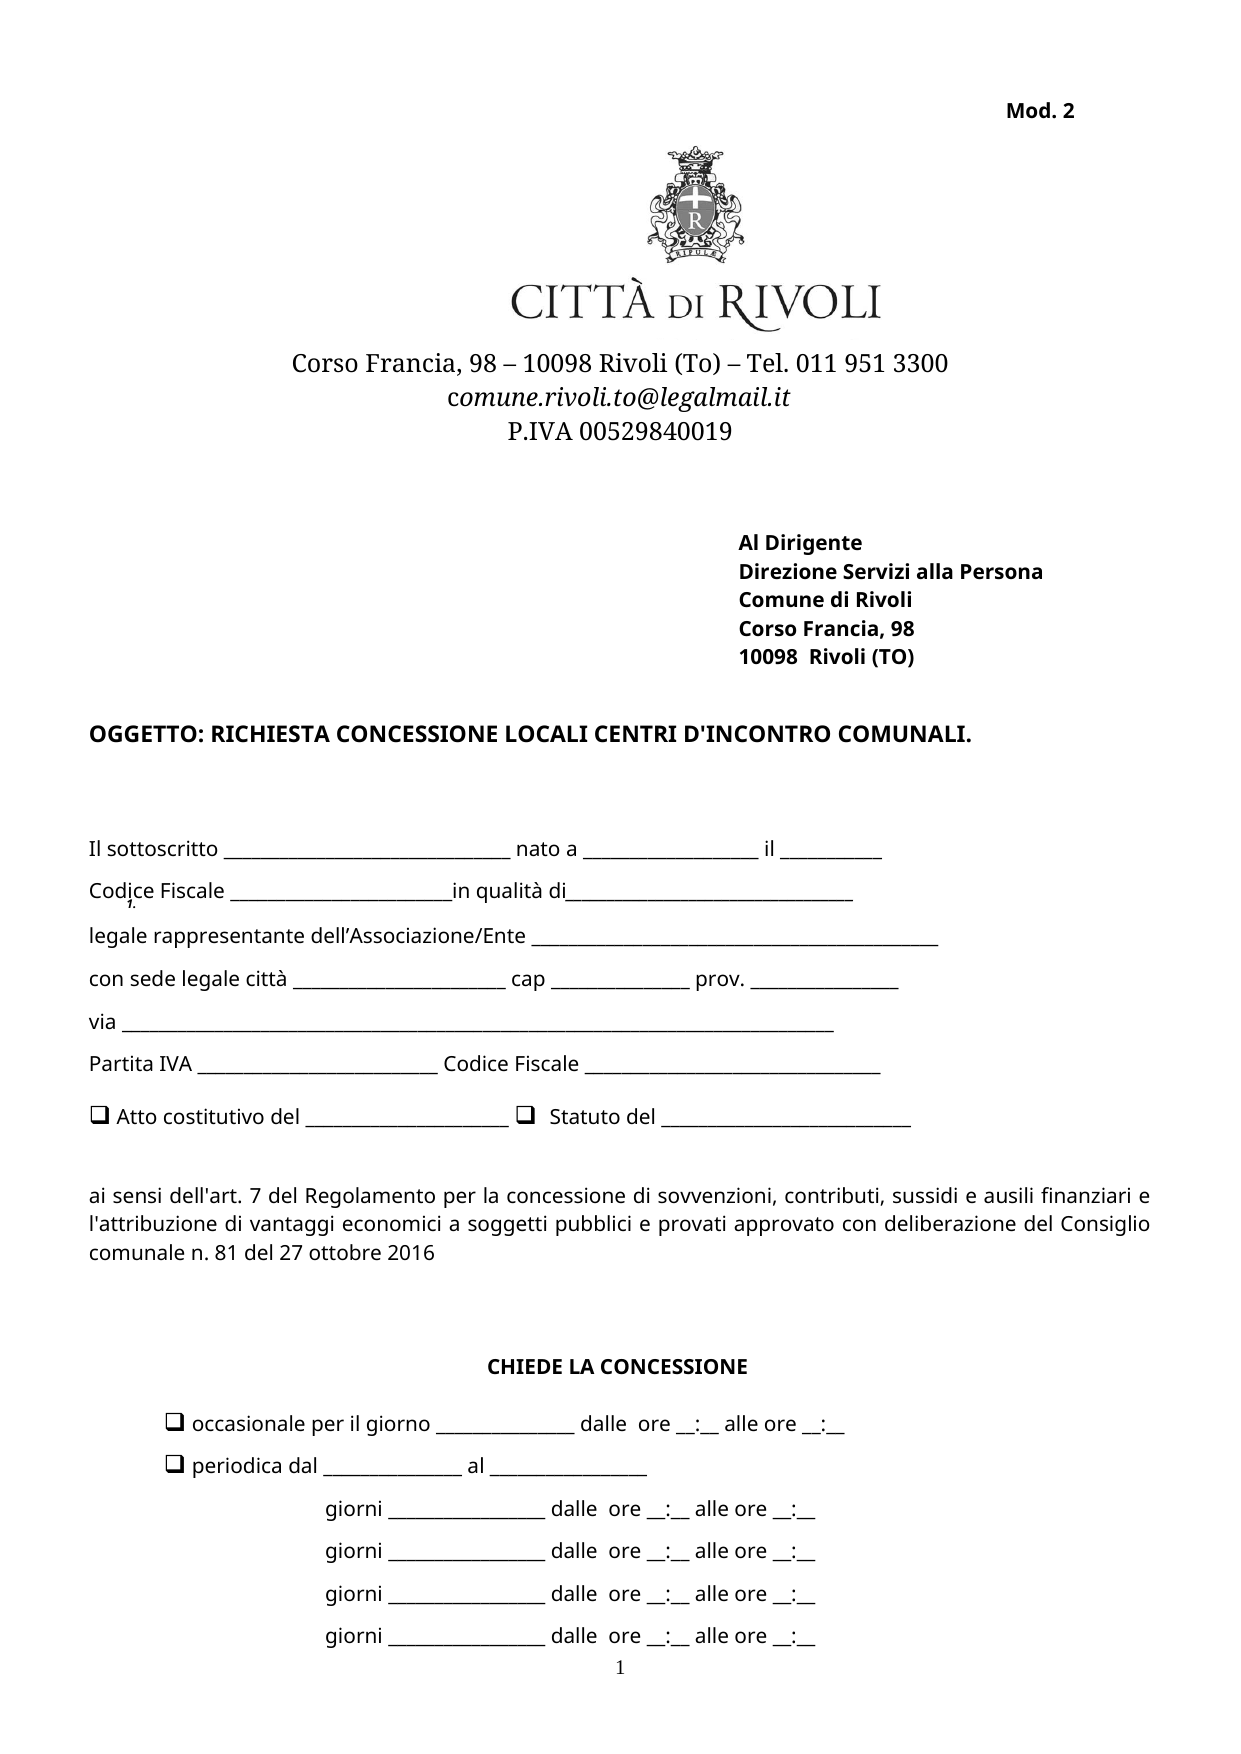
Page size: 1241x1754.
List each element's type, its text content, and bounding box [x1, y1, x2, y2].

text con sede legale città _______________________ cap _______________ prov. ________________ [89, 964, 1152, 993]
text Corso Francia, 98 – 10098 Rivoli (To) – Tel. 011 951 3300 [89, 345, 1152, 379]
text Mod. 2 [1006, 96, 1140, 125]
text CHIEDE LA CONCESSIONE [89, 1352, 1152, 1380]
text  periodica dal _______________ al _________________ [89, 1451, 1152, 1480]
picture [411, 145, 1001, 340]
text Codice Fiscale ________________________in qualità di___________________________________ [89, 877, 1152, 905]
text Il sottoscritto _______________________________ nato a ___________________ il ___________ [89, 834, 1152, 862]
text P.IVA 00529840019 [89, 413, 1152, 447]
text giorni _________________ dalle ore __:__ alle ore __:__ [89, 1494, 1152, 1522]
text giorni _________________ dalle ore __:__ alle ore __:__ [89, 1579, 1152, 1607]
text OGGETTO: RICHIESTA CONCESSIONE LOCALI CENTRI D'INCONTRO COMUNALI. [89, 717, 1152, 749]
text  Atto costitutivo del ______________________ Statuto del ___________________________ [89, 1102, 1152, 1131]
text 10098 Rivoli (TO) [738, 642, 1152, 671]
text Direzione Servizi alla Persona [738, 557, 1152, 585]
text ai sensi dell'art. 7 del Regolamento per la concessione di sovvenzioni, contributi, sussidi e ausili finanziari e l'attribuzione di vantaggi economici a soggetti pubblici e provati approvato con deliberazione del Consiglio comunale n. 81 del 27 ottobre 2016 [89, 1181, 1152, 1266]
text via _____________________________________________________________________________ [89, 1007, 1152, 1035]
text giorni _________________ dalle ore __:__ alle ore __:__ [89, 1622, 1152, 1650]
text legale rappresentante dell’Associazione/Ente ____________________________________________ [89, 922, 1152, 950]
text  occasionale per il giorno _______________ dalle ore __:__ alle ore __:__ [89, 1409, 1152, 1437]
text Corso Francia, 98 [738, 614, 1152, 642]
text giorni _________________ dalle ore __:__ alle ore __:__ [89, 1536, 1152, 1565]
text Partita IVA __________________________ Codice Fiscale ________________________________ [89, 1049, 1152, 1078]
text Al Dirigente [738, 528, 1152, 557]
text comune.rivoli.to@legalmail.it [89, 379, 1152, 413]
text Comune di Rivoli [738, 585, 1152, 614]
